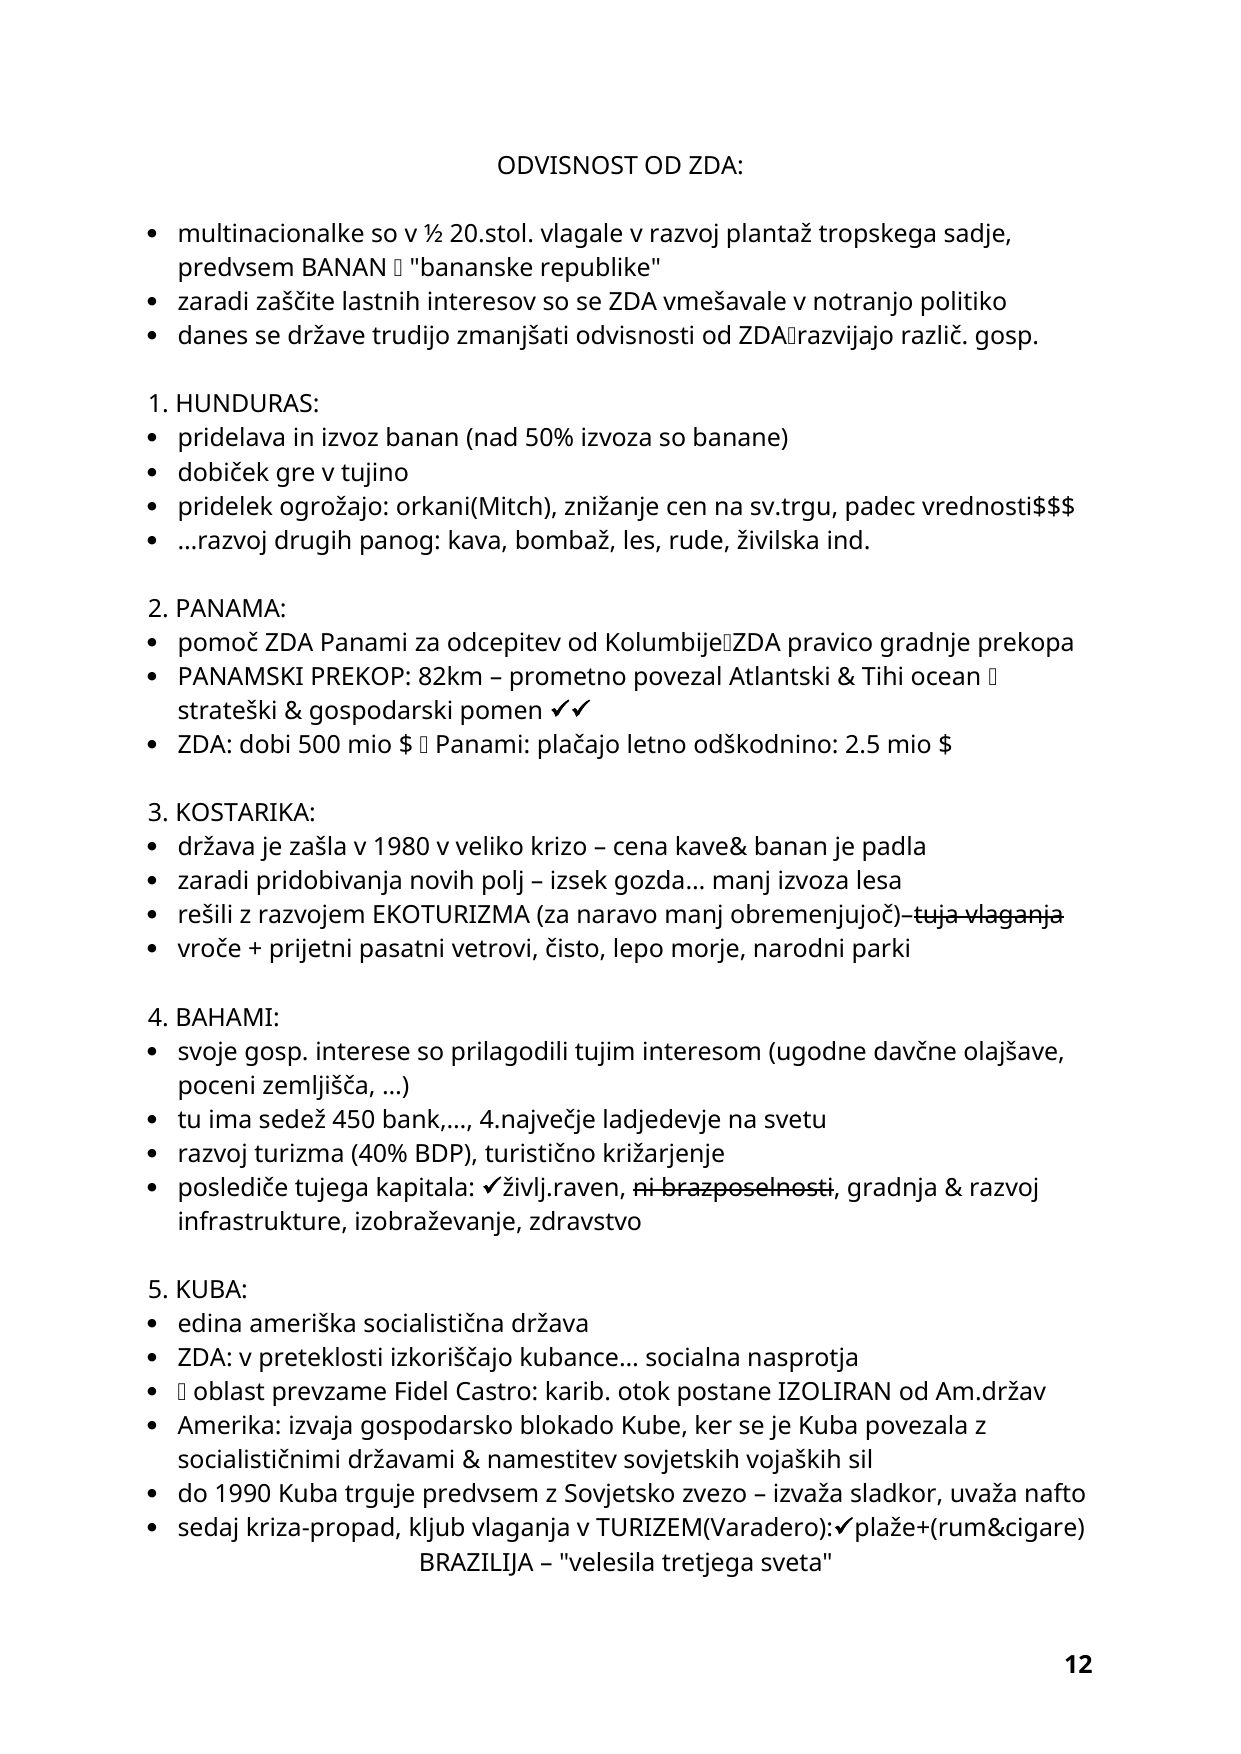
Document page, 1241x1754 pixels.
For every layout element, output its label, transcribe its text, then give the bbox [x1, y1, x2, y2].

list pridelava in izvoz banan (nad 50% izvoza so banane) [148, 420, 1093, 454]
list danes se države trudijo zmanjšati odvisnosti od ZDArazvijajo različ. gosp. [148, 318, 1093, 352]
list sedaj kriza-propad, kljub vlaganja v TURIZEM(Varadero):plaže+(rum&cigare) [148, 1510, 1104, 1544]
list edina ameriška socialistična država [148, 1306, 1093, 1340]
text BRAZILIJA – "velesila tretjega sveta" [148, 1544, 1104, 1578]
list dobiček gre v tujino [148, 454, 1093, 488]
text ODVISNOST OD ZDA: [148, 148, 1093, 182]
list pridelek ogrožajo: orkani(Mitch), znižanje cen na sv.trgu, padec vrednosti$$$ [148, 488, 1093, 522]
list Amerika: izvaja gospodarsko blokado Kube, ker se je Kuba povezala z socialističnimi državami & namestitev sovjetskih vojaških sil [148, 1408, 1093, 1476]
list svoje gosp. interese so prilagodili tujim interesom (ugodne davčne olajšave, poceni zemljišča, …) [148, 1033, 1093, 1101]
text 4. BAHAMI: [148, 999, 1093, 1033]
text 3. KOSTARIKA: [148, 795, 1093, 829]
text 5. KUBA: [148, 1272, 1093, 1306]
list razvoj turizma (40% BDP), turistično križarjenje [148, 1135, 1093, 1169]
list  oblast prevzame Fidel Castro: karib. otok postane IZOLIRAN od Am.držav [148, 1374, 1093, 1408]
text 1. HUNDURAS: [148, 386, 1093, 420]
list multinacionalke so v ½ 20.stol. vlagale v razvoj plantaž tropskega sadje, predvsem BANAN  "bananske republike" [148, 216, 1093, 284]
text 2. PANAMA: [148, 590, 1093, 624]
list pomoč ZDA Panami za odcepitev od KolumbijeZDA pravico gradnje prekopa [148, 624, 1093, 658]
list do 1990 Kuba trguje predvsem z Sovjetsko zvezo – izvaža sladkor, uvaža nafto [148, 1476, 1093, 1510]
list …razvoj drugih panog: kava, bombaž, les, rude, živilska ind. [148, 522, 1093, 556]
list PANAMSKI PREKOP: 82km – prometno povezal Atlantski & Tihi ocean  strateški & gospodarski pomen  [148, 658, 1093, 727]
list zaradi pridobivanja novih polj – izsek gozda… manj izvoza lesa [148, 863, 1093, 897]
list ZDA: dobi 500 mio $  Panami: plačajo letno odškodnino: 2.5 mio $ [148, 727, 1093, 761]
list rešili z razvojem EKOTURIZMA (za naravo manj obremenjujoč)–tuja vlaganja [148, 897, 1093, 931]
list zaradi zaščite lastnih interesov so se ZDA vmešavale v notranjo politiko [148, 284, 1093, 318]
list država je zašla v 1980 v veliko krizo – cena kave& banan je padla [148, 829, 1093, 863]
list poslediče tujega kapitala: življ.raven, ni brazposelnosti, gradnja & razvoj infrastrukture, izobraževanje, zdravstvo [148, 1169, 1093, 1238]
list vroče + prijetni pasatni vetrovi, čisto, lepo morje, narodni parki [148, 931, 1093, 965]
list tu ima sedež 450 bank,…, 4.največje ladjedevje na svetu [148, 1101, 1093, 1135]
list ZDA: v preteklosti izkoriščajo kubance… socialna nasprotja [148, 1340, 1093, 1374]
